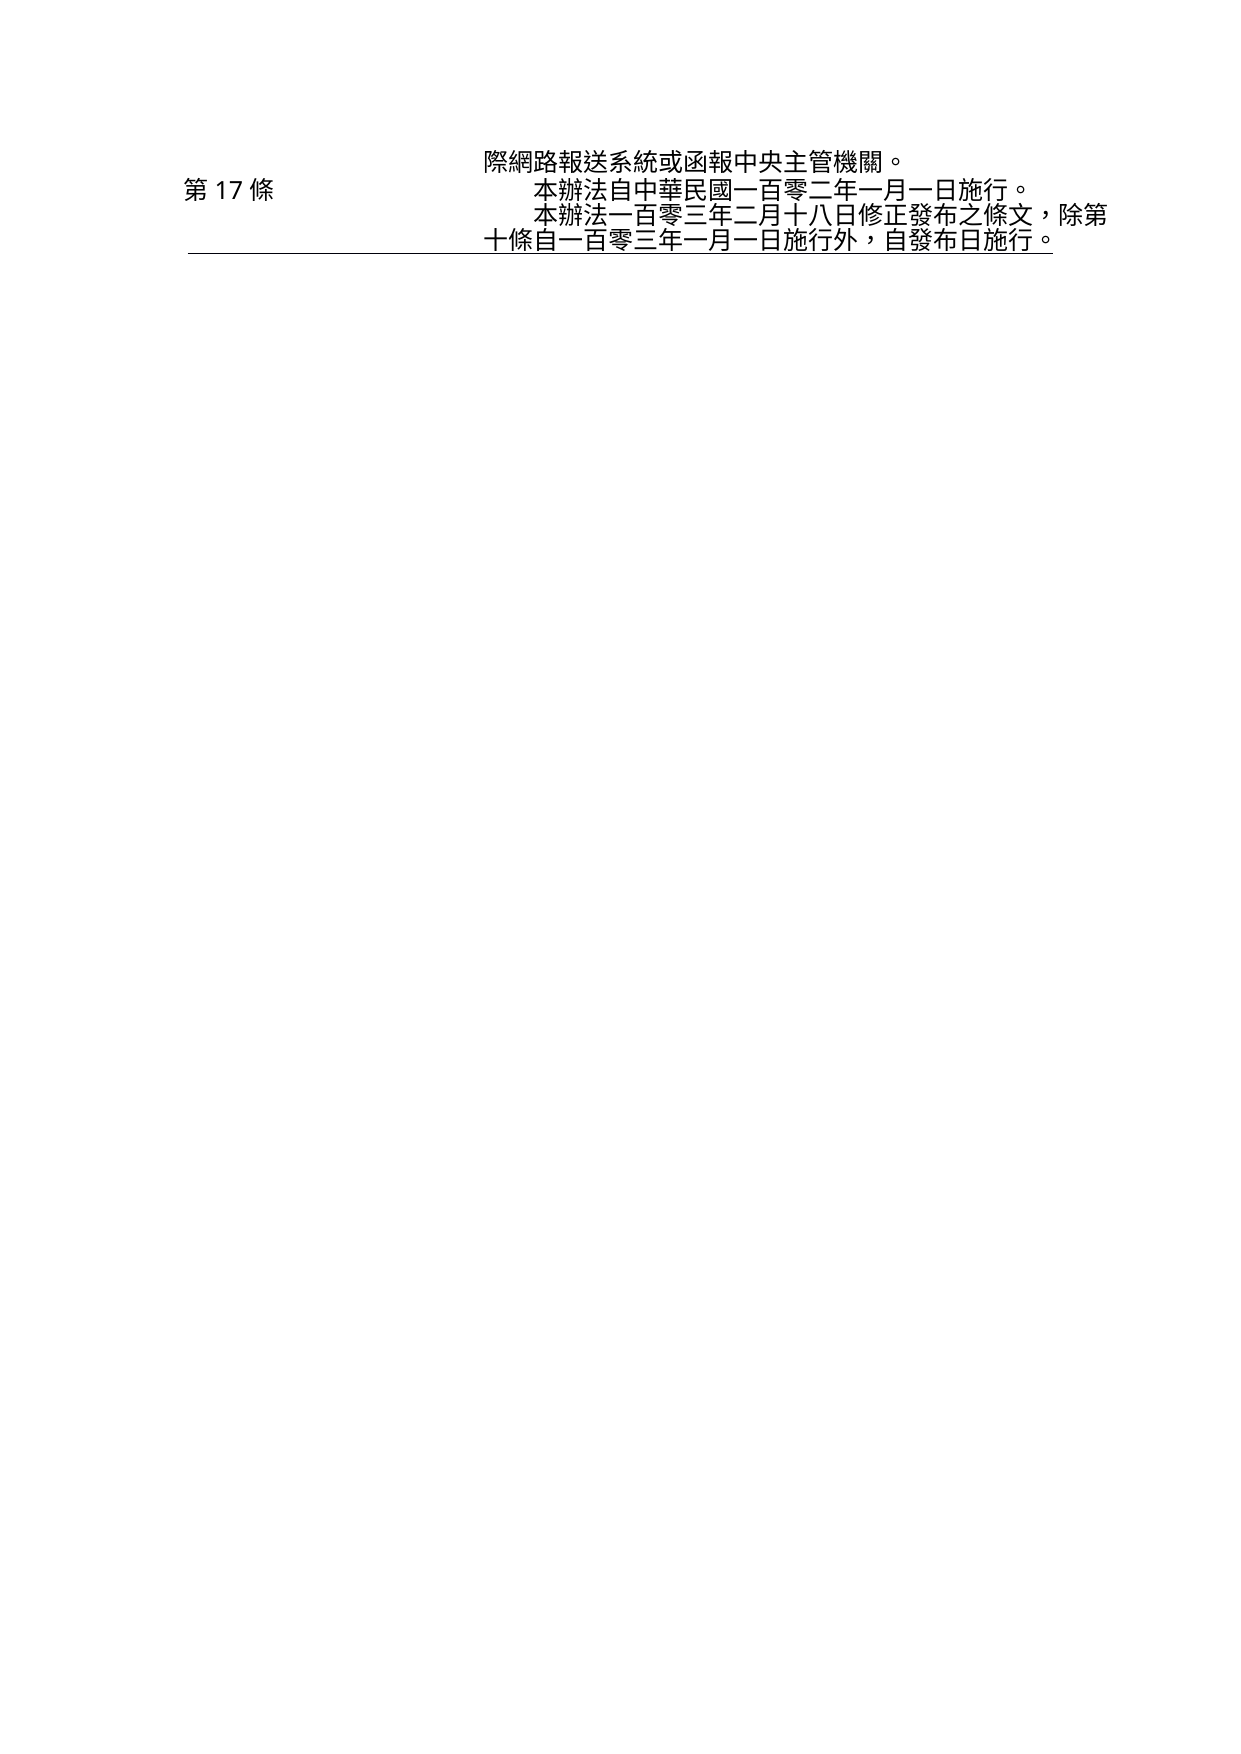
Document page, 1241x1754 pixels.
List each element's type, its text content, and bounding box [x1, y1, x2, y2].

table_cell [182, 150, 481, 178]
table_cell 際網路報送系統或函報中央主管機關。 [481, 150, 1127, 178]
table_cell 第 17 條 [182, 178, 481, 256]
table_cell 本辦法自中華民國一百零二年一月一日施行。 本辦法一百零三年二月十八日修正發布之條文，除第十條自一百零三年一月一日施行外，自發布日施行。 [481, 178, 1127, 256]
